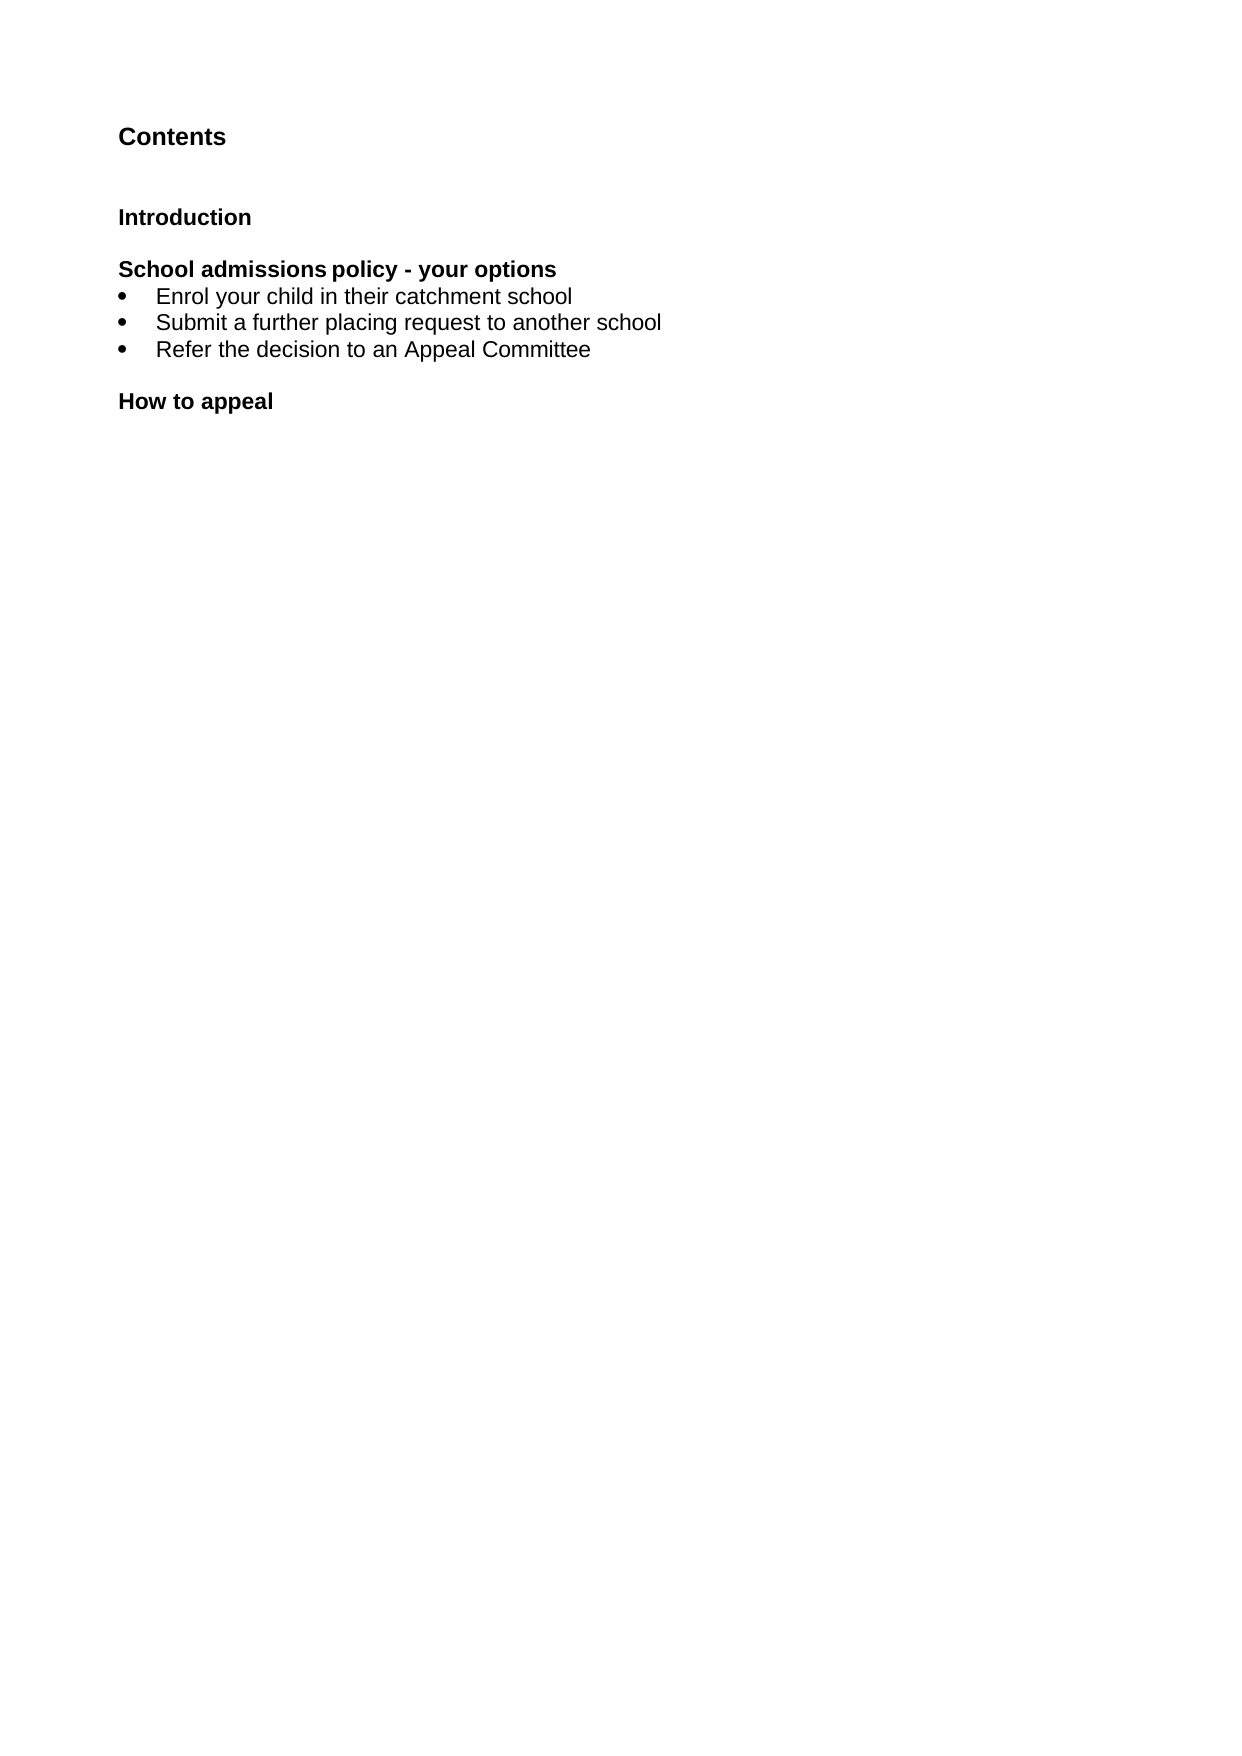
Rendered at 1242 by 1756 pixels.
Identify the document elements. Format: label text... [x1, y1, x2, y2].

list Refer the decision to an Appeal Committee [118, 336, 1123, 362]
list Submit a further placing request to another school [118, 309, 1123, 336]
text School admissions policy - your options [118, 256, 1123, 283]
text Introduction [118, 204, 1123, 230]
list Enrol your child in their catchment school [118, 283, 1123, 309]
subtitle Contents [118, 122, 1123, 151]
text How to appeal [118, 388, 1123, 414]
